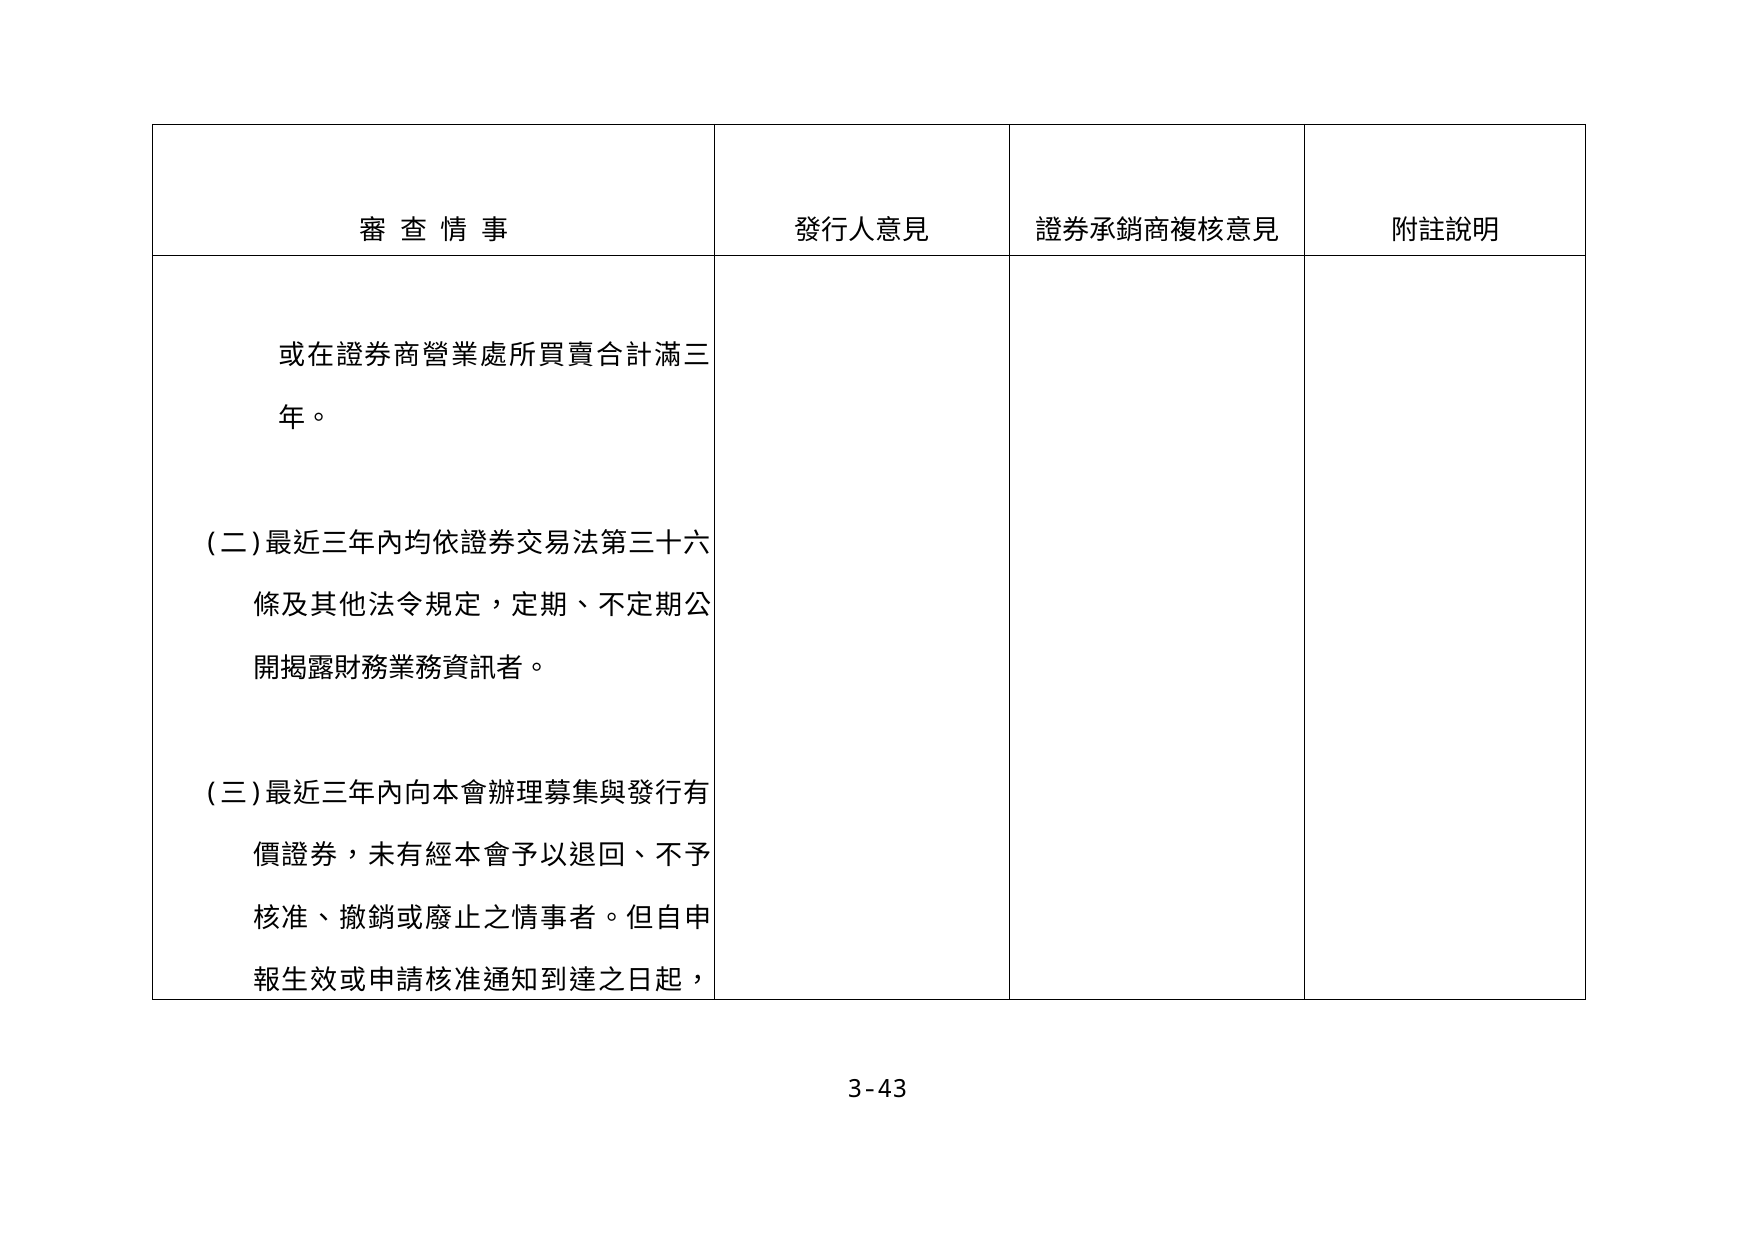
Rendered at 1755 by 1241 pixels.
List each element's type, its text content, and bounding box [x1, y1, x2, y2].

table_cell [1010, 256, 1304, 999]
table_header 發行人意見 [715, 125, 1009, 255]
table_cell [1305, 256, 1585, 999]
table_header 審 查 情 事 [153, 125, 714, 255]
table_cell 或在證券商營業處所買賣合計滿三年。 (二)最近三年內均依證券交易法第三十六條及其他法令規定，定期、不定期公開揭露財務業務資訊者。 (三)最近三年內向本會辦理募集與發行有價證券，未有經本會予以退回、不予核准、撤銷或廢止之情事者。但自申報生效或申請核准通知到達之日起， [153, 256, 714, 999]
table_header 證券承銷商複核意見 [1010, 125, 1304, 255]
table_cell [715, 256, 1009, 999]
table_header 附註說明 [1305, 125, 1585, 255]
